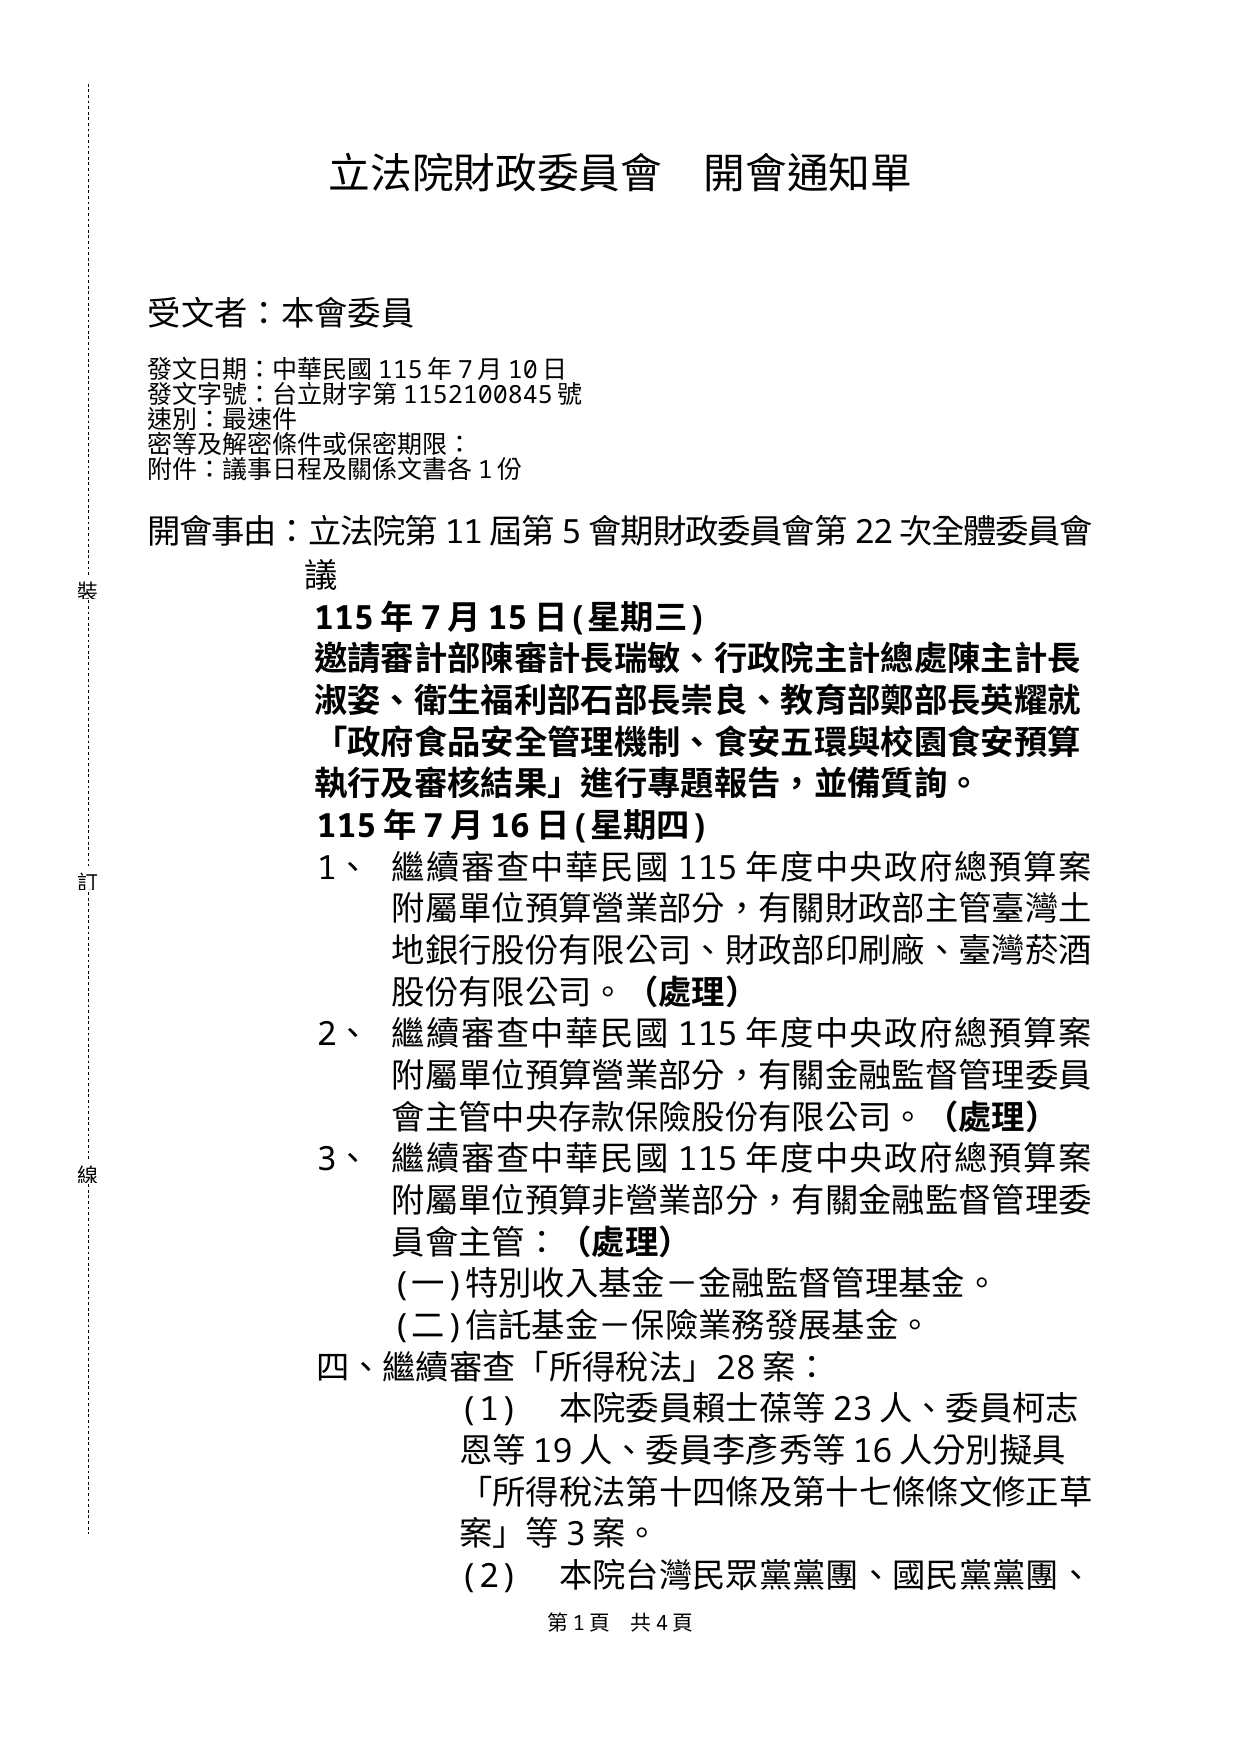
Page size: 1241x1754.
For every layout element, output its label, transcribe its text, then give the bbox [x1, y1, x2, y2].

text 邀請審計部陳審計長瑞敏、行政院主計總處陳主計長淑姿、衛生福利部石部長崇良、教育部鄭部長英耀就「政府食品安全管理機制、食安五環與校園食安預算執行及審核結果」進行專題報告，並備質詢。 [314, 637, 1092, 804]
list 本院台灣民眾黨黨團、國民黨黨團、委員郭國文等16人、委員陳菁徽等17人、委員羅明才等18人、委員張智倫等18人、委員徐巧芯等18人、委員王義川等19人、委員陳菁徽等23人、委員王鴻薇等17人、委員羅廷瑋等23人、委員顏寬恒等18人、委員王正旭等18人、委員謝龍介等16人、委員廖偉翔等16人、委員賴士葆等18人、委員許宇甄等19人、委員翁曉玲等28人、委員林倩綺等20人、委員邱鎮軍等17人、委員洪孟楷等21人、委員羅智強等16人、委員賴士葆等25人、委員郭國文等19人分別擬具「所得稅法第十七條條文修正草案」等24案。 [459, 1554, 1092, 1596]
list 繼續審查中華民國115年度中央政府總預算案附屬單位預算非營業部分，有關金融監督管理委員會主管：（處理） [317, 1137, 1092, 1262]
text 附件：議事日程及關係文書各1份 [148, 458, 1092, 483]
text 115年7月16日(星期四) [316, 804, 1092, 846]
text 開會事由：立法院第11屆第5會期財政委員會第22次全體委員會議 [148, 508, 1092, 596]
list 繼續審查中華民國115年度中央政府總預算案附屬單位預算營業部分，有關金融監督管理委員會主管中央存款保險股份有限公司。（處理） [317, 1012, 1092, 1137]
text (二)信託基金－保險業務發展基金。 [392, 1304, 1092, 1346]
text 發文日期：中華民國115年7月10日 [148, 358, 1092, 383]
text 115年7月15日(星期三) [314, 596, 1092, 637]
text 密等及解密條件或保密期限： [148, 433, 1092, 458]
text 受文者：本會委員 [148, 296, 1092, 333]
text 發文字號：台立財字第1152100845號 [148, 383, 1092, 408]
list 本院委員賴士葆等23人、委員柯志恩等19人、委員李彥秀等16人分別擬具「所得稅法第十四條及第十七條條文修正草案」等3案。 [459, 1387, 1092, 1554]
title 立法院財政委員會 開會通知單 [148, 158, 1092, 233]
text 四、繼續審查「所得稅法」28案： [316, 1346, 1092, 1387]
list 繼續審查中華民國115年度中央政府總預算案附屬單位預算營業部分，有關財政部主管臺灣土地銀行股份有限公司、財政部印刷廠、臺灣菸酒股份有限公司。（處理） [317, 846, 1092, 1012]
text 速別：最速件 [148, 408, 1092, 433]
text (一)特別收入基金－金融監督管理基金。 [392, 1262, 1092, 1304]
